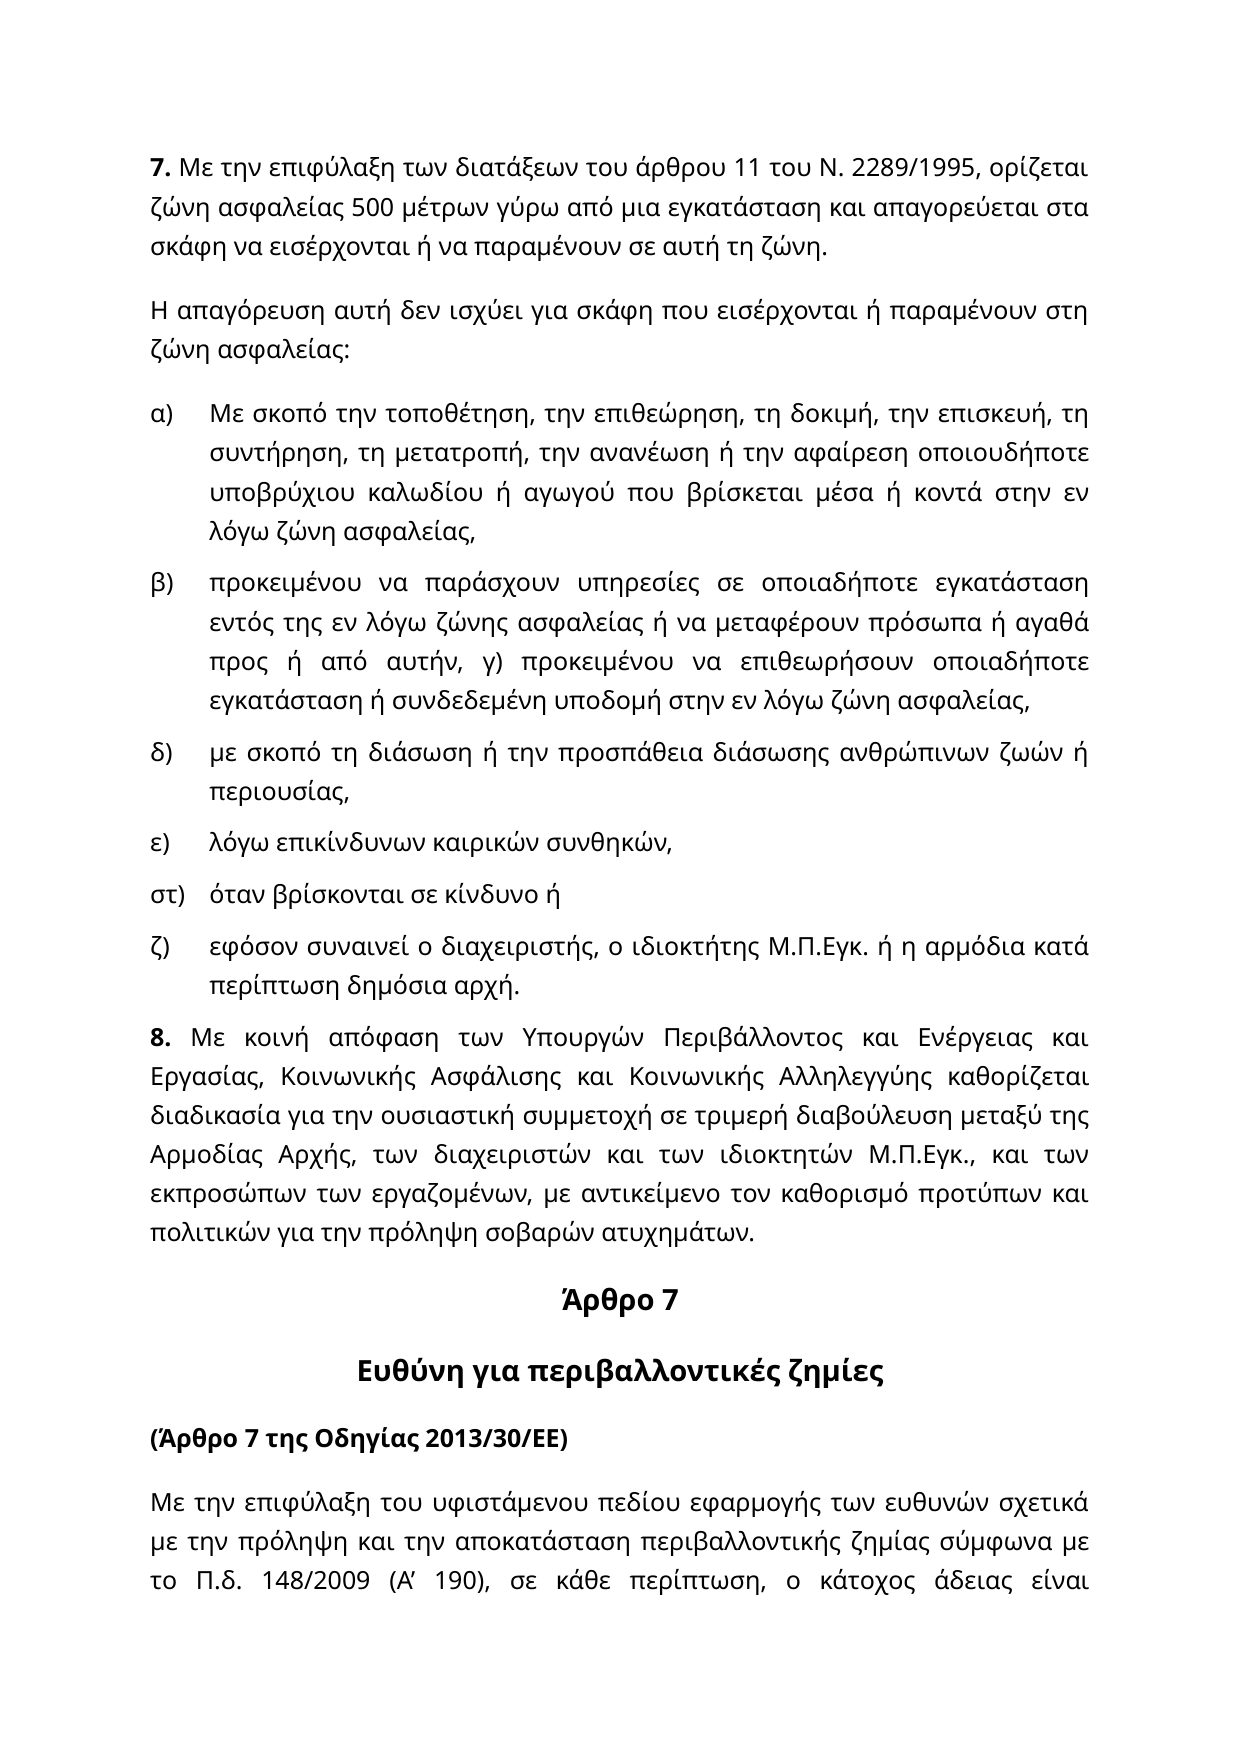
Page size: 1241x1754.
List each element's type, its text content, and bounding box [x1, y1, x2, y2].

list στ) όταν βρίσκονται σε κίνδυνο ή [150, 877, 1090, 911]
list β) προκειμένου να παράσχουν υπηρεσίες σε οποιαδήποτε εγκατάσταση εντός της εν λόγω ζώνης ασφαλείας ή να μεταφέρουν πρόσωπα ή αγαθά προς ή από αυτήν, γ) προκειμένου να επιθεωρήσουν οποιαδήποτε εγκατάσταση ή συνδεδεμένη υποδομή στην εν λόγω ζώνη ασφαλείας, [150, 565, 1090, 717]
text (Άρθρο 7 της Οδηγίας 2013/30/ΕΕ) [150, 1420, 1090, 1454]
subtitle Ευθύνη για περιβαλλοντικές ζημίες [150, 1350, 1090, 1389]
text 8. Με κοινή απόφαση των Υπουργών Περιβάλλοντος και Ενέργειας και Εργασίας, Κοινωνικής Ασφάλισης και Κοινωνικής Αλληλεγγύης καθορίζεται διαδικασία για την ουσιαστική συμμετοχή σε τριμερή διαβούλευση μεταξύ της Αρμοδίας Αρχής, των διαχειριστών και των ιδιοκτητών Μ.Π.Εγκ., και των εκπροσώπων των εργαζομένων, με αντικείμενο τον καθορισμό προτύπων και πολιτικών για την πρόληψη σοβαρών ατυχημάτων. [150, 1019, 1090, 1249]
list ζ) εφόσον συναινεί ο διαχειριστής, ο ιδιοκτήτης Μ.Π.Εγκ. ή η αρμόδια κατά περίπτωση δημόσια αρχή. [150, 928, 1090, 1002]
text Η απαγόρευση αυτή δεν ισχύει για σκάφη που εισέρχονται ή παραμένουν στη ζώνη ασφαλείας: [150, 292, 1090, 366]
subtitle Άρθρο 7 [150, 1279, 1090, 1319]
list δ) με σκοπό τη διάσωση ή την προσπάθεια διάσωσης ανθρώπινων ζωών ή περιουσίας, [150, 734, 1090, 807]
text Με την επιφύλαξη του υφιστάμενου πεδίου εφαρμογής των ευθυνών σχετικά με την πρόληψη και την αποκατάσταση περιβαλλοντικής ζημίας σύμφωνα με το Π.δ. 148/2009 (Α’ 190), σε κάθε περίπτωση, ο κάτοχος άδειας είναι [150, 1484, 1090, 1597]
list α) Με σκοπό την τοποθέτηση, την επιθεώρηση, τη δοκιμή, την επισκευή, τη συντήρηση, τη μετατροπή, την ανανέωση ή την αφαίρεση οποιουδήποτε υποβρύχιου καλωδίου ή αγωγού που βρίσκεται μέσα ή κοντά στην εν λόγω ζώνη ασφαλείας, [150, 396, 1090, 547]
list ε) λόγω επικίνδυνων καιρικών συνθηκών, [150, 825, 1090, 859]
text 7. Με την επιφύλαξη των διατάξεων του άρθρου 11 του Ν. 2289/1995, ορίζεται ζώνη ασφαλείας 500 μέτρων γύρω από μια εγκατάσταση και απαγορεύεται στα σκάφη να εισέρχονται ή να παραμένουν σε αυτή τη ζώνη. [150, 150, 1090, 262]
